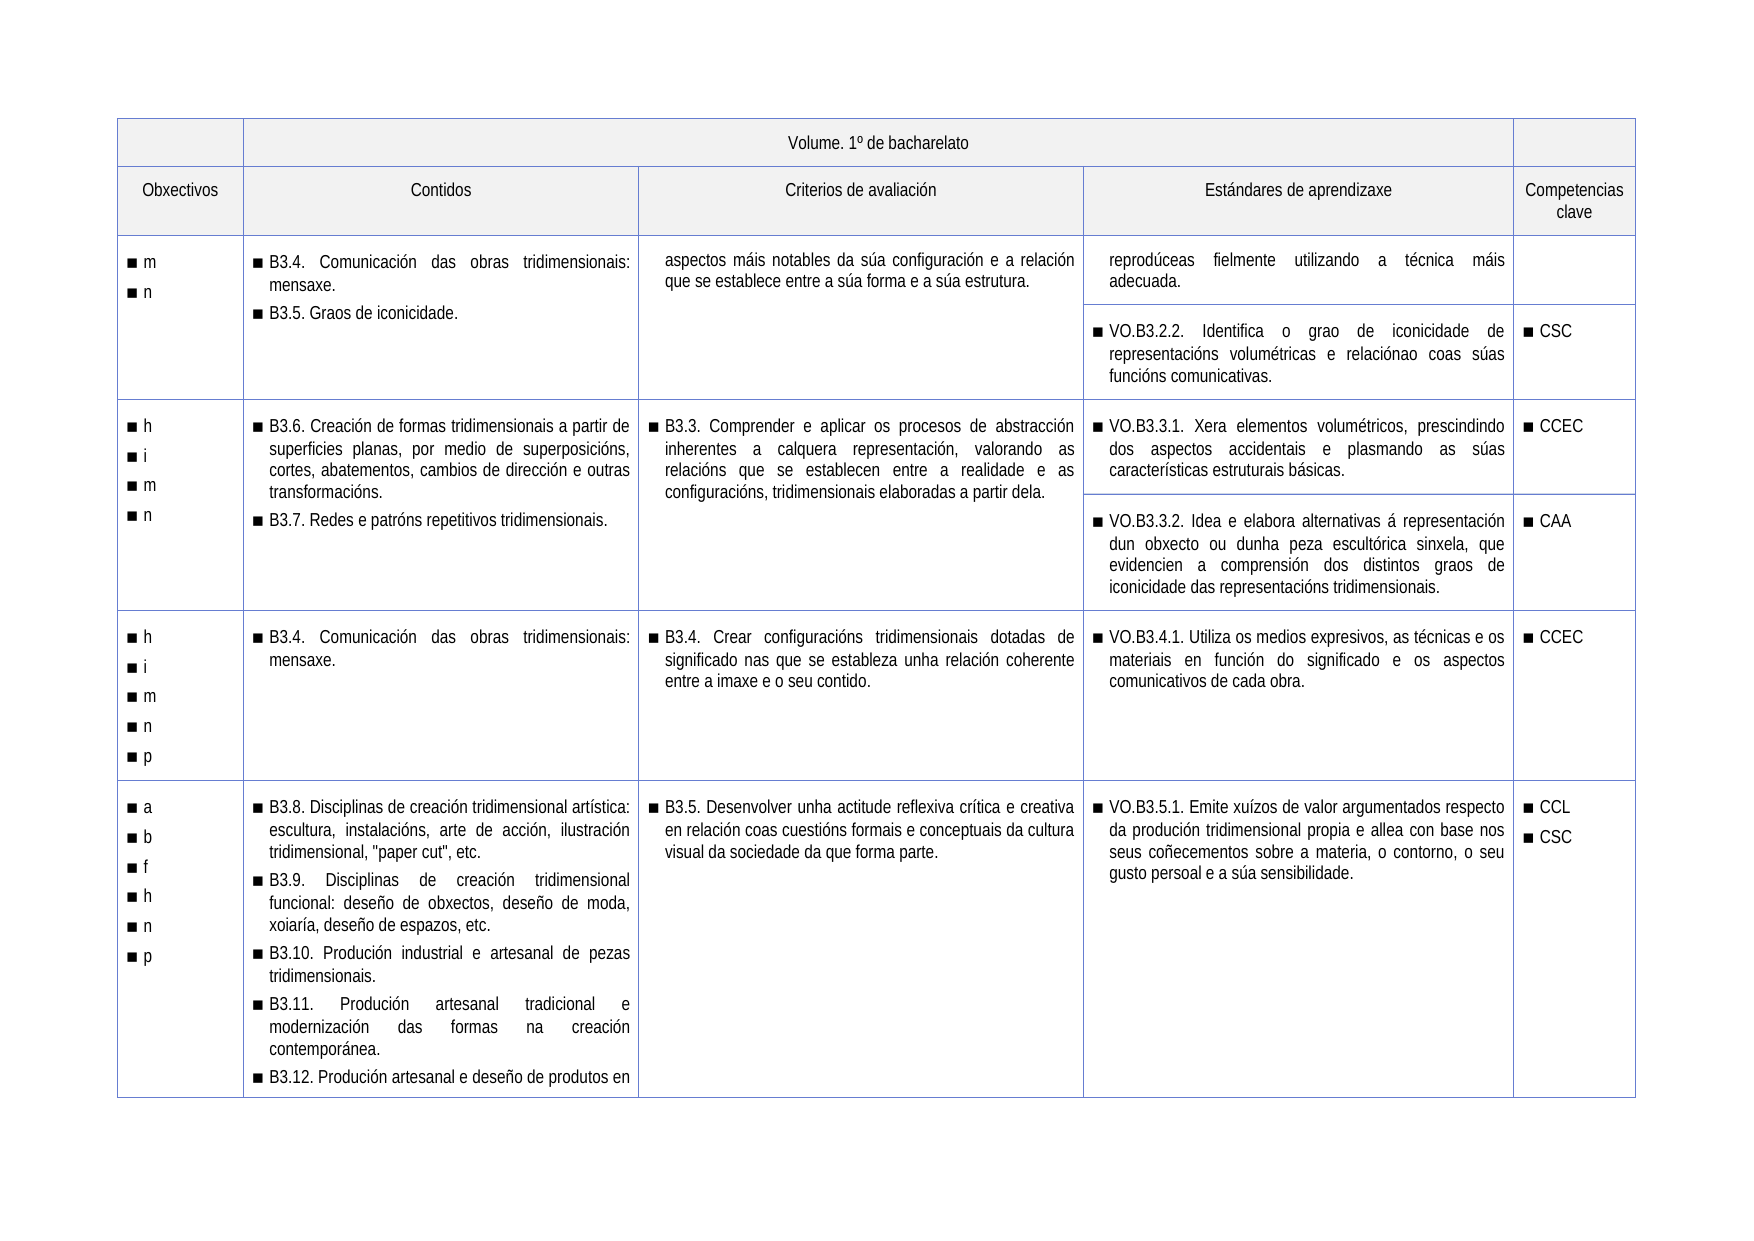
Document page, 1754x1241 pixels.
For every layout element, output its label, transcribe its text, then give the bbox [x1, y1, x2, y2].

table_cell i m n [118, 236, 243, 399]
table_cell B3.4. Crear configuracións tridimensionais dotadas de significado nas que se estableza unha relación coherente entre a imaxe e o seu contido. [639, 611, 1083, 780]
table_header [1514, 119, 1635, 166]
table_cell B3.3. Comprender e aplicar os procesos de abstracción inherentes a calquera representación, valorando as relacións que se establecen entre a realidade e as configuracións, tridimensionais elaboradas a partir dela. [639, 400, 1083, 610]
table_header [118, 119, 243, 166]
table_cell VO.B3.3.2. Idea e elabora alternativas á representación dun obxecto ou dunha peza escultórica sinxela, que evidencien a comprensión dos distintos graos de iconicidade das representacións tridimensionais. [1084, 495, 1513, 610]
table_cell aspectos máis notables da súa configuración e a relación que se establece entre a súa forma e a súa estrutura. [639, 236, 1083, 399]
table_cell VO.B3.4.1. Utiliza os medios expresivos, as técnicas e os materiais en función do significado e os aspectos comunicativos de cada obra. [1084, 611, 1513, 780]
table_cell [1514, 236, 1635, 304]
table_cell Obxectivos [118, 167, 243, 235]
table_cell a b f h n p [118, 781, 243, 1097]
table_cell CCEC [1514, 400, 1635, 493]
table_cell B3.5. Desenvolver unha actitude reflexiva crítica e creativa en relación coas cuestións formais e conceptuais da cultura visual da sociedade da que forma parte. [639, 781, 1083, 1097]
table_cell CAA [1514, 495, 1635, 610]
table_cell h i m n p [118, 611, 243, 780]
table_cell Criterios de avaliación [639, 167, 1083, 235]
table_cell CCEC [1514, 611, 1635, 780]
table_cell Contidos [244, 167, 638, 235]
table_cell CSC [1514, 305, 1635, 399]
table_cell h i m n [118, 400, 243, 610]
table_header Volume. 1º de bacharelato [244, 119, 1513, 166]
table_cell VO.B3.2.2. Identifica o grao de iconicidade de representacións volumétricas e relaciónao coas súas funcións comunicativas. [1084, 305, 1513, 399]
table_cell VO.B3.5.1. Emite xuízos de valor argumentados respecto da produción tridimensional propia e allea con base nos seus coñecementos sobre a materia, o contorno, o seu gusto persoal e a súa sensibilidade. [1084, 781, 1513, 1097]
table_cell Competencias clave [1514, 167, 1635, 235]
table_cell Estándares de aprendizaxe [1084, 167, 1513, 235]
table_cell B3.6. Creación de formas tridimensionais a partir de superficies planas, por medio de superposicións, cortes, abatementos, cambios de dirección e outras transformacións. B3.7. Redes e patróns repetitivos tridimensionais. [244, 400, 638, 610]
table_cell B3.3. Análise de obxectos de uso cotián: estrutura e forma. B3.4. Comunicación das obras tridimensionais: mensaxe. B3.5. Graos de iconicidade. [244, 236, 638, 399]
table_cell reprodúceas fielmente utilizando a técnica máis adecuada. [1084, 236, 1513, 304]
table_cell B3.4. Comunicación das obras tridimensionais: mensaxe. [244, 611, 638, 780]
table_cell B3.8. Disciplinas de creación tridimensional artística: escultura, instalacións, arte de acción, ilustración tridimensional, "paper cut", etc. B3.9. Disciplinas de creación tridimensional funcional: deseño de obxectos, deseño de moda, xoiaría, deseño de espazos, etc. B3.10. Produción industrial e artesanal de pezas tridimensionais. B3.11. Produción artesanal tradicional e modernización das formas na creación contemporánea. B3.12. Produción artesanal e deseño de produtos en [244, 781, 638, 1097]
table_cell VO.B3.3.1. Xera elementos volumétricos, prescindindo dos aspectos accidentais e plasmando as súas características estruturais básicas. [1084, 400, 1513, 493]
table_cell CCL CSC [1514, 781, 1635, 1097]
